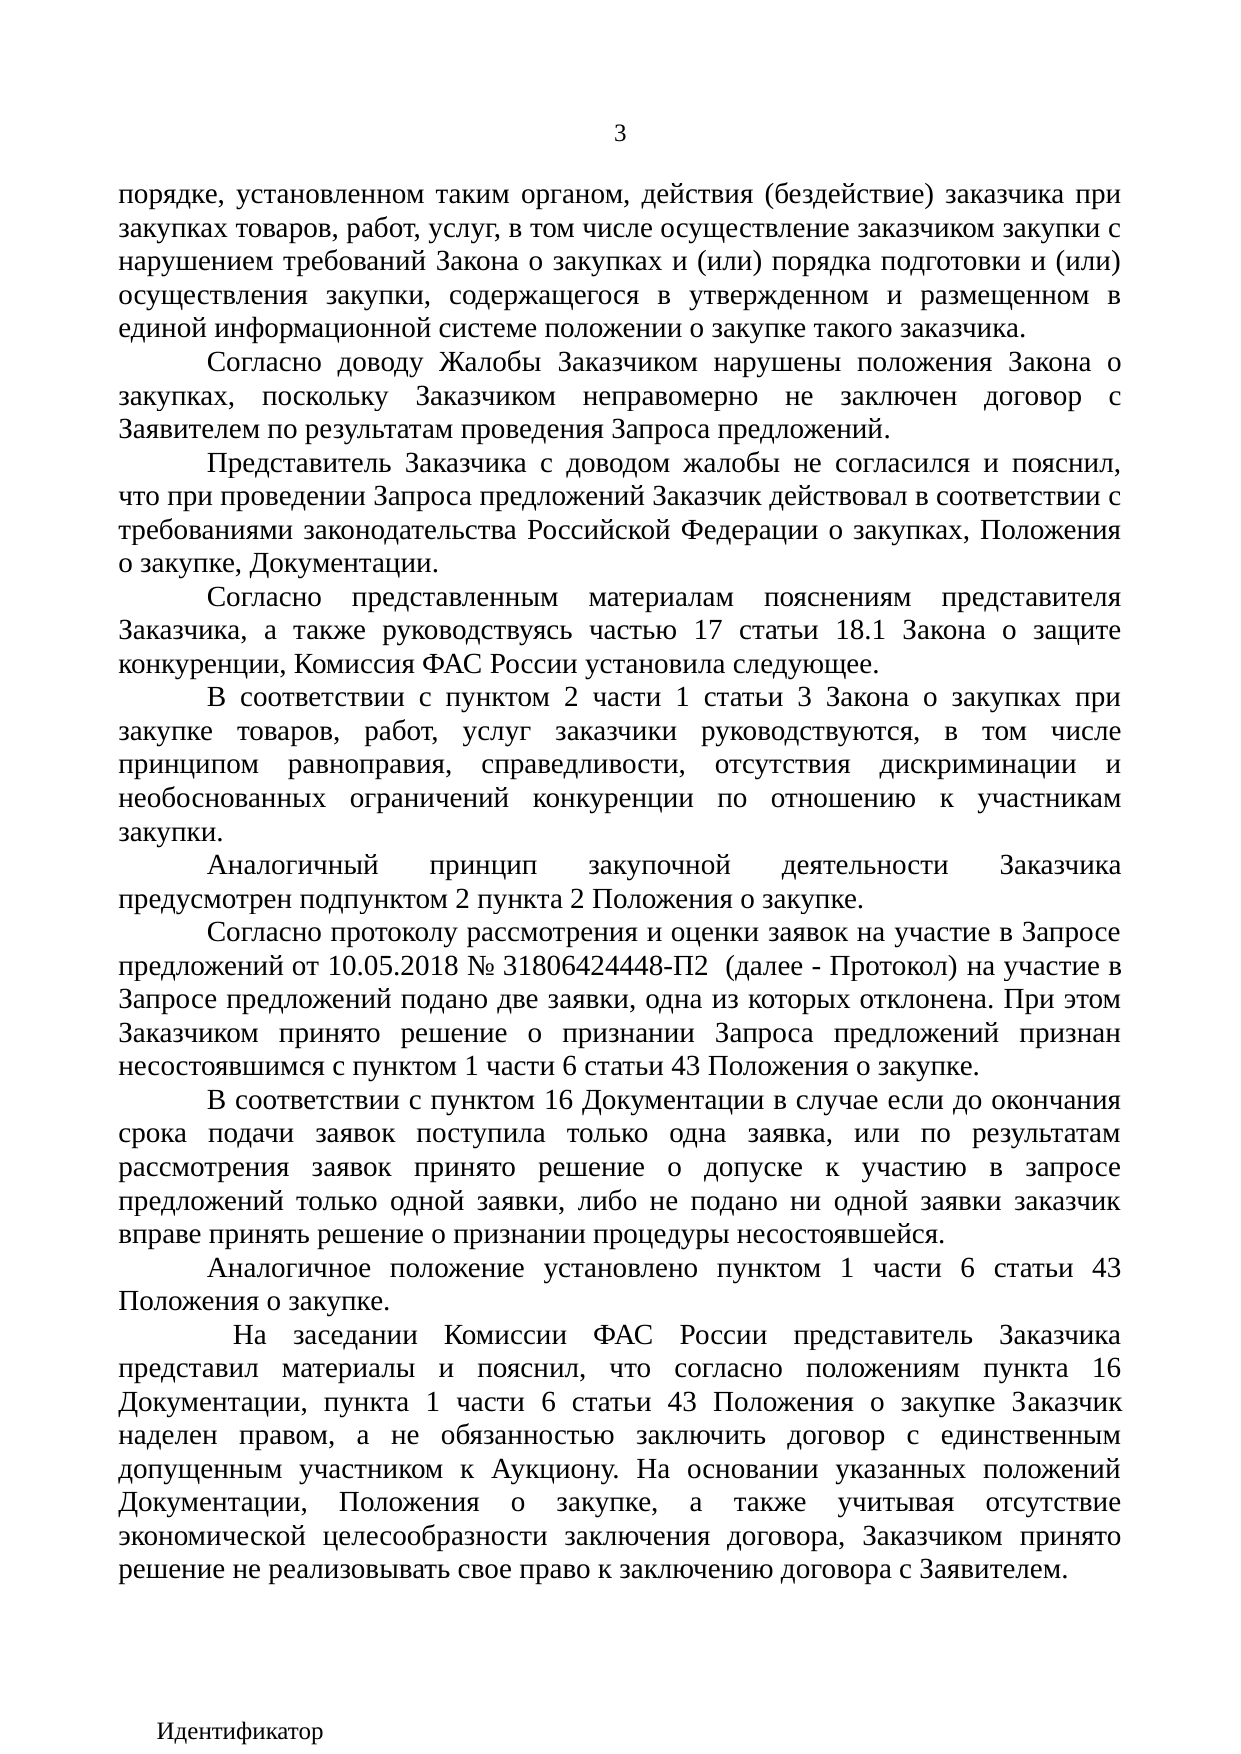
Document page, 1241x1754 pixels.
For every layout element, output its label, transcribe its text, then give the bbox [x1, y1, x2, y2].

text Аналогичное положение установлено пунктом 1 части 6 статьи 43 Положения о закупке. [118, 1250, 1122, 1317]
text На заседании Комиссии ФАС России представитель Заказчика представил материалы и пояснил, что согласно положениям пункта 16 Документации, пункта 1 части 6 статьи 43 Положения о закупке Заказчик наделен правом, а не обязанностью заключить договор с единственным допущенным участником к Аукциону. На основании указанных положений Документации, Положения о закупке, а также учитывая отсутствие экономической целесообразности заключения договора, Заказчиком принято решение не реализовывать свое право к заключению договора с Заявителем. [118, 1317, 1122, 1585]
text порядке, установленном таким органом, действия (бездействие) заказчика при закупках товаров, работ, услуг, в том числе осуществление заказчиком закупки с нарушением требований Закона о закупках и (или) порядка подготовки и (или) осуществления закупки, содержащегося в утвержденном и размещенном в единой информационной системе положении о закупке такого заказчика. [118, 176, 1122, 344]
text В соответствии с пунктом 2 части 1 статьи 3 Закона о закупках при закупке товаров, работ, услуг заказчики руководствуются, в том числе принципом равноправия, справедливости, отсутствия дискриминации и необоснованных ограничений конкуренции по отношению к участникам закупки. [118, 679, 1122, 847]
text Согласно протоколу рассмотрения и оценки заявок на участие в Запросе предложений от 10.05.2018 № 31806424448-П2 (далее - Протокол) на участие в Запросе предложений подано две заявки, одна из которых отклонена. При этом Заказчиком принято решение о признании Запроса предложений признан несостоявшимся с пунктом 1 части 6 статьи 43 Положения о закупке. [118, 914, 1122, 1082]
text Представитель Заказчика с доводом жалобы не согласился и пояснил, что при проведении Запроса предложений Заказчик действовал в соответствии с требованиями законодательства Российской Федерации о закупках, Положения о закупке, Документации. [118, 445, 1122, 579]
text Аналогичный принцип закупочной деятельности Заказчика предусмотрен подпунктом 2 пункта 2 Положения о закупке. [118, 847, 1122, 914]
text Согласно доводу Жалобы Заказчиком нарушены положения Закона о закупках, поскольку Заказчиком неправомерно не заключен договор с Заявителем по результатам проведения Запроса предложений. [118, 344, 1122, 445]
text Согласно представленным материалам пояснениям представителя Заказчика, а также руководствуясь частью 17 статьи 18.1 Закона о защите конкуренции, Комиссия ФАС России установила следующее. [118, 579, 1122, 679]
text В соответствии с пунктом 16 Документации в случае если до окончания срока подачи заявок поступила только одна заявка, или по результатам рассмотрения заявок принято решение о допуске к участию в запросе предложений только одной заявки, либо не подано ни одной заявки заказчик вправе принять решение о признании процедуры несостоявшейся. [118, 1082, 1122, 1250]
